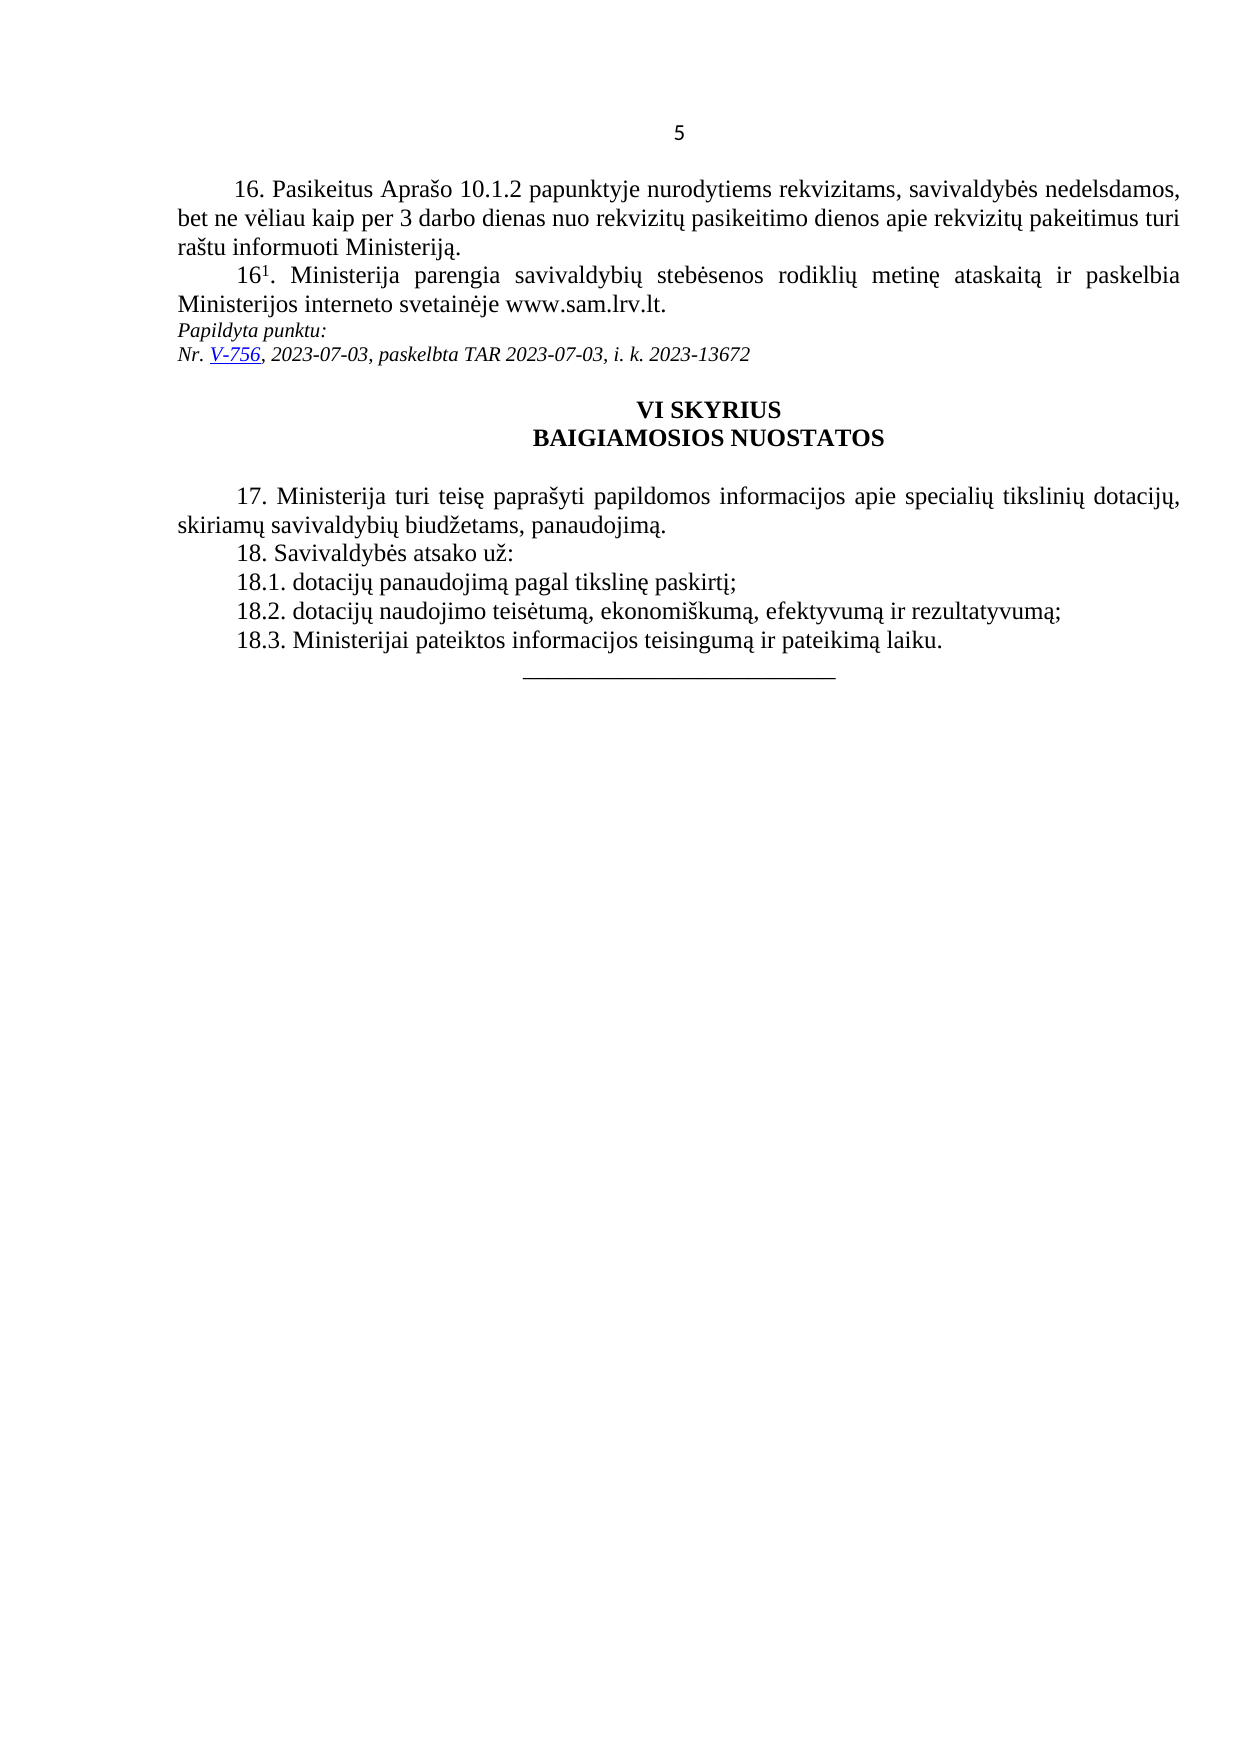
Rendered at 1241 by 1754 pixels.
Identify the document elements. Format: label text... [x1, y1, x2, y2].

text 18. Savivaldybės atsako už: [177, 538, 1181, 567]
text VI SKYRIUS [177, 395, 1181, 423]
text 161. Ministerija parengia savivaldybių stebėsenos rodiklių metinę ataskaitą ir paskelbia Ministerijos interneto svetainėje www.sam.lrv.lt. [177, 260, 1181, 318]
text Nr. V-756, 2023-07-03, paskelbta TAR 2023-07-03, i. k. 2023-13672 [177, 342, 1181, 366]
text BAIGIAMOSIOS NUOSTATOS [177, 423, 1181, 452]
text 18.1. dotacijų panaudojimą pagal tikslinę paskirtį; [177, 567, 1181, 596]
text 16. Pasikeitus Aprašo 10.1.2 papunktyje nurodytiems rekvizitams, savivaldybės nedelsdamos, bet ne vėliau kaip per 3 darbo dienas nuo rekvizitų pasikeitimo dienos apie rekvizitų pakeitimus turi raštu informuoti Ministeriją. [177, 174, 1181, 260]
text _________________________ [177, 653, 1181, 682]
text 18.2. dotacijų naudojimo teisėtumą, ekonomiškumą, efektyvumą ir rezultatyvumą; [177, 596, 1181, 625]
text 17. Ministerija turi teisę paprašyti papildomos informacijos apie specialių tikslinių dotacijų, skiriamų savivaldybių biudžetams, panaudojimą. [177, 481, 1181, 538]
text 18.3. Ministerijai pateiktos informacijos teisingumą ir pateikimą laiku. [177, 625, 1181, 653]
text Papildyta punktu: [177, 318, 1181, 342]
